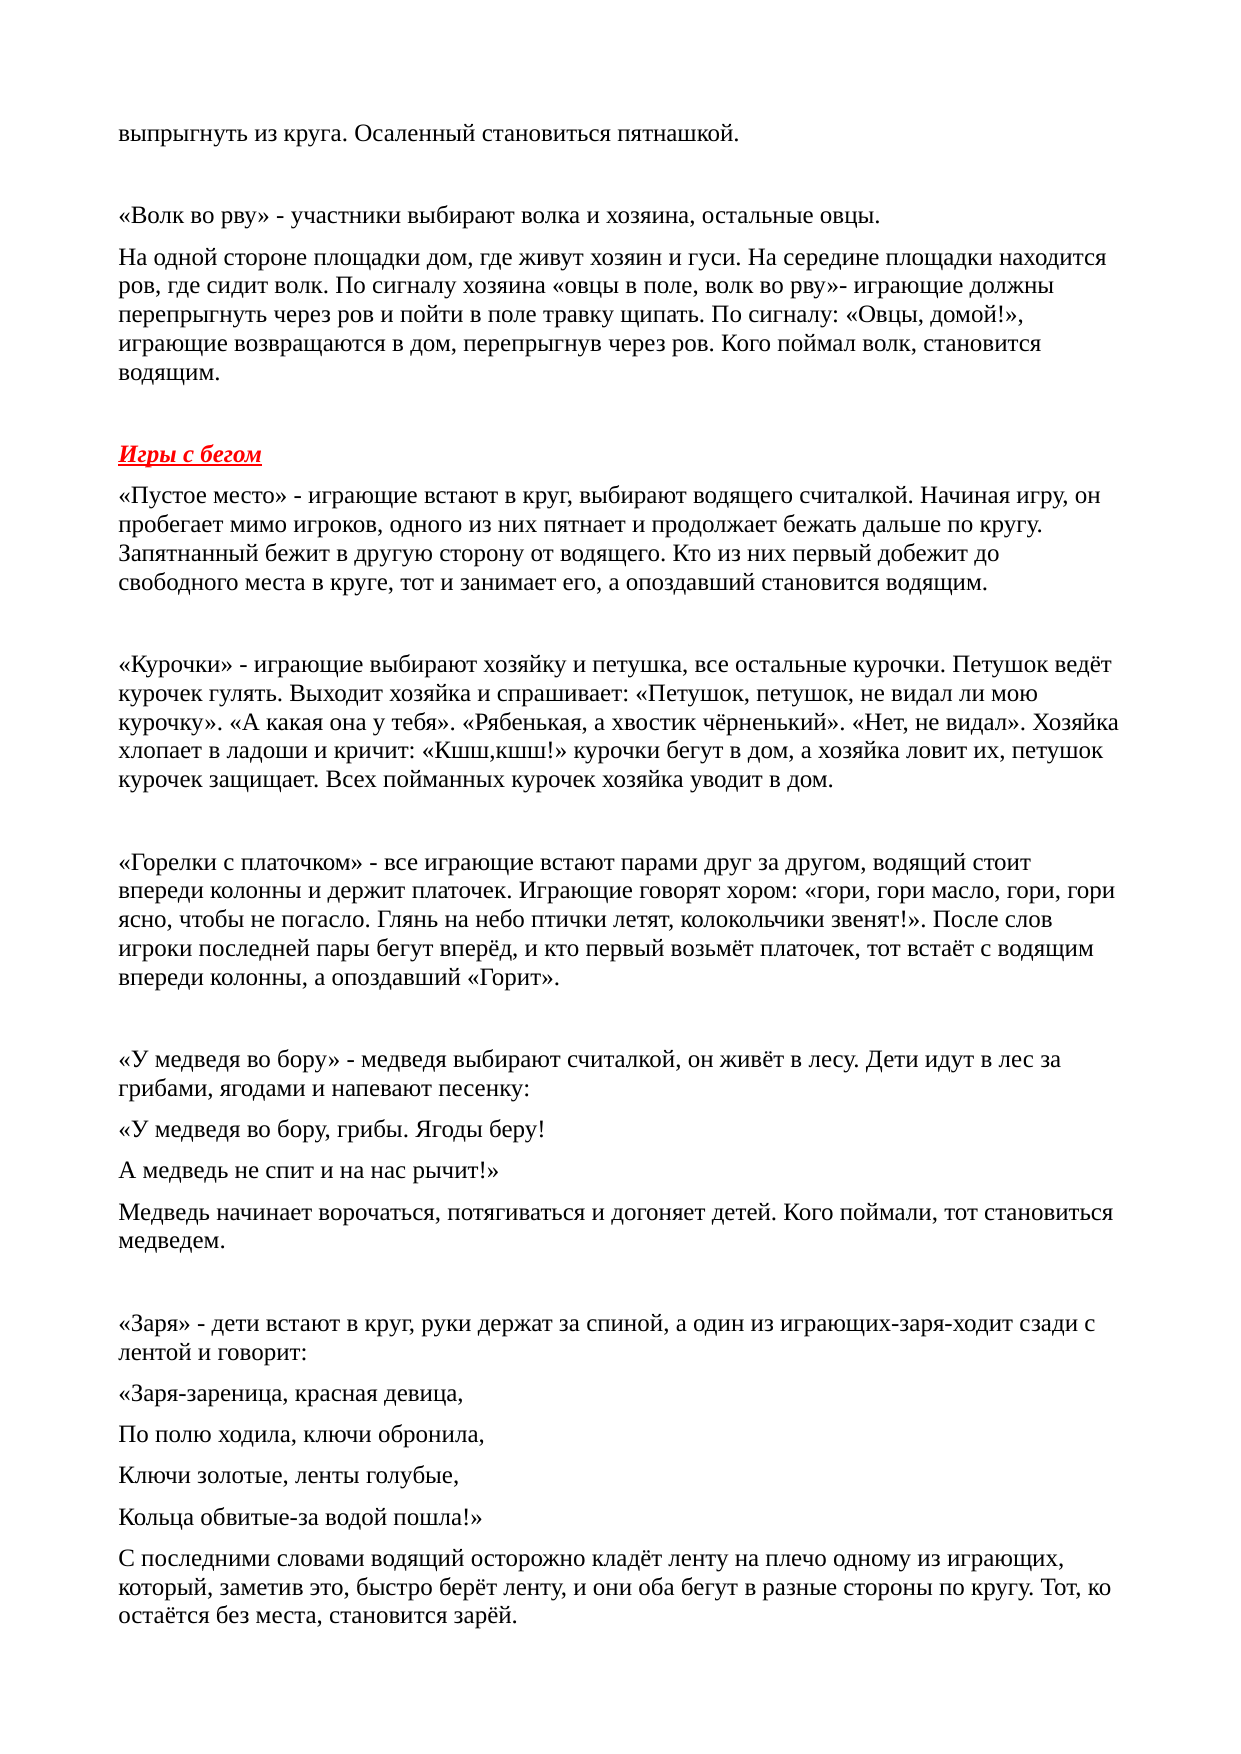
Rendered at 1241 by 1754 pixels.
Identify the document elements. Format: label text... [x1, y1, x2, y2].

text «Курочки» - играющие выбирают хозяйку и петушка, все остальные курочки. Петушок ведёт курочек гулять. Выходит хозяйка и спрашивает: «Петушок, петушок, не видал ли мою курочку». «А какая она у тебя». «Рябенькая, а хвостик чёрненький». «Нет, не видал». Хозяйка хлопает в ладоши и кричит: «Кшш,кшш!» курочки бегут в дом, а хозяйка ловит их, петушок курочек защищает. Всех пойманных курочек хозяйка уводит в дом. [118, 649, 1122, 793]
text Игры с бегом [118, 439, 1122, 468]
text На одной стороне площадки дом, где живут хозяин и гуси. На середине площадки находится ров, где сидит волк. По сигналу хозяина «овцы в поле, волк во рву»- играющие должны перепрыгнуть через ров и пойти в поле травку щипать. По сигналу: «Овцы, домой!», играющие возвращаются в дом, перепрыгнув через ров. Кого поймал волк, становится водящим. [118, 242, 1122, 386]
text «Горелки с платочком» - все играющие встают парами друг за другом, водящий стоит впереди колонны и держит платочек. Играющие говорят хором: «гори, гори масло, гори, гори ясно, чтобы не погасло. Глянь на небо птички летят, колокольчики звенят!». После слов игроки последней пары бегут вперёд, и кто первый возьмёт платочек, тот встаёт с водящим впереди колонны, а опоздавший «Горит». [118, 847, 1122, 991]
text «У медведя во бору, грибы. Ягоды беру! [118, 1114, 1122, 1143]
text «У медведя во бору» - медведя выбирают считалкой, он живёт в лесу. Дети идут в лес за грибами, ягодами и напевают песенку: [118, 1044, 1122, 1102]
text выпрыгнуть из круга. Осаленный становиться пятнашкой. [118, 118, 1122, 147]
text «Волк во рву» - участники выбирают волка и хозяина, остальные овцы. [118, 201, 1122, 229]
text Ключи золотые, ленты голубые, [118, 1461, 1122, 1489]
text «Пустое место» - играющие встают в круг, выбирают водящего считалкой. Начиная игру, он пробегает мимо игроков, одного из них пятнает и продолжает бежать дальше по кругу. Запятнанный бежит в другую сторону от водящего. Кто из них первый добежит до свободного места в круге, тот и занимает его, а опоздавший становится водящим. [118, 481, 1122, 596]
text По полю ходила, ключи обронила, [118, 1419, 1122, 1448]
text Кольца обвитые-за водой пошла!» [118, 1502, 1122, 1531]
text «Заря-зареница, красная девица, [118, 1378, 1122, 1407]
text «Заря» - дети встают в круг, руки держат за спиной, а один из играющих-заря-ходит сзади с лентой и говорит: [118, 1308, 1122, 1366]
text А медведь не спит и на нас рычит!» [118, 1156, 1122, 1184]
text Медведь начинает ворочаться, потягиваться и догоняет детей. Кого поймали, тот становиться медведем. [118, 1197, 1122, 1254]
text С последними словами водящий осторожно кладёт ленту на плечо одному из играющих, который, заметив это, быстро берёт ленту, и они оба бегут в разные стороны по кругу. Тот, ко остаётся без места, становится зарёй. [118, 1543, 1122, 1629]
